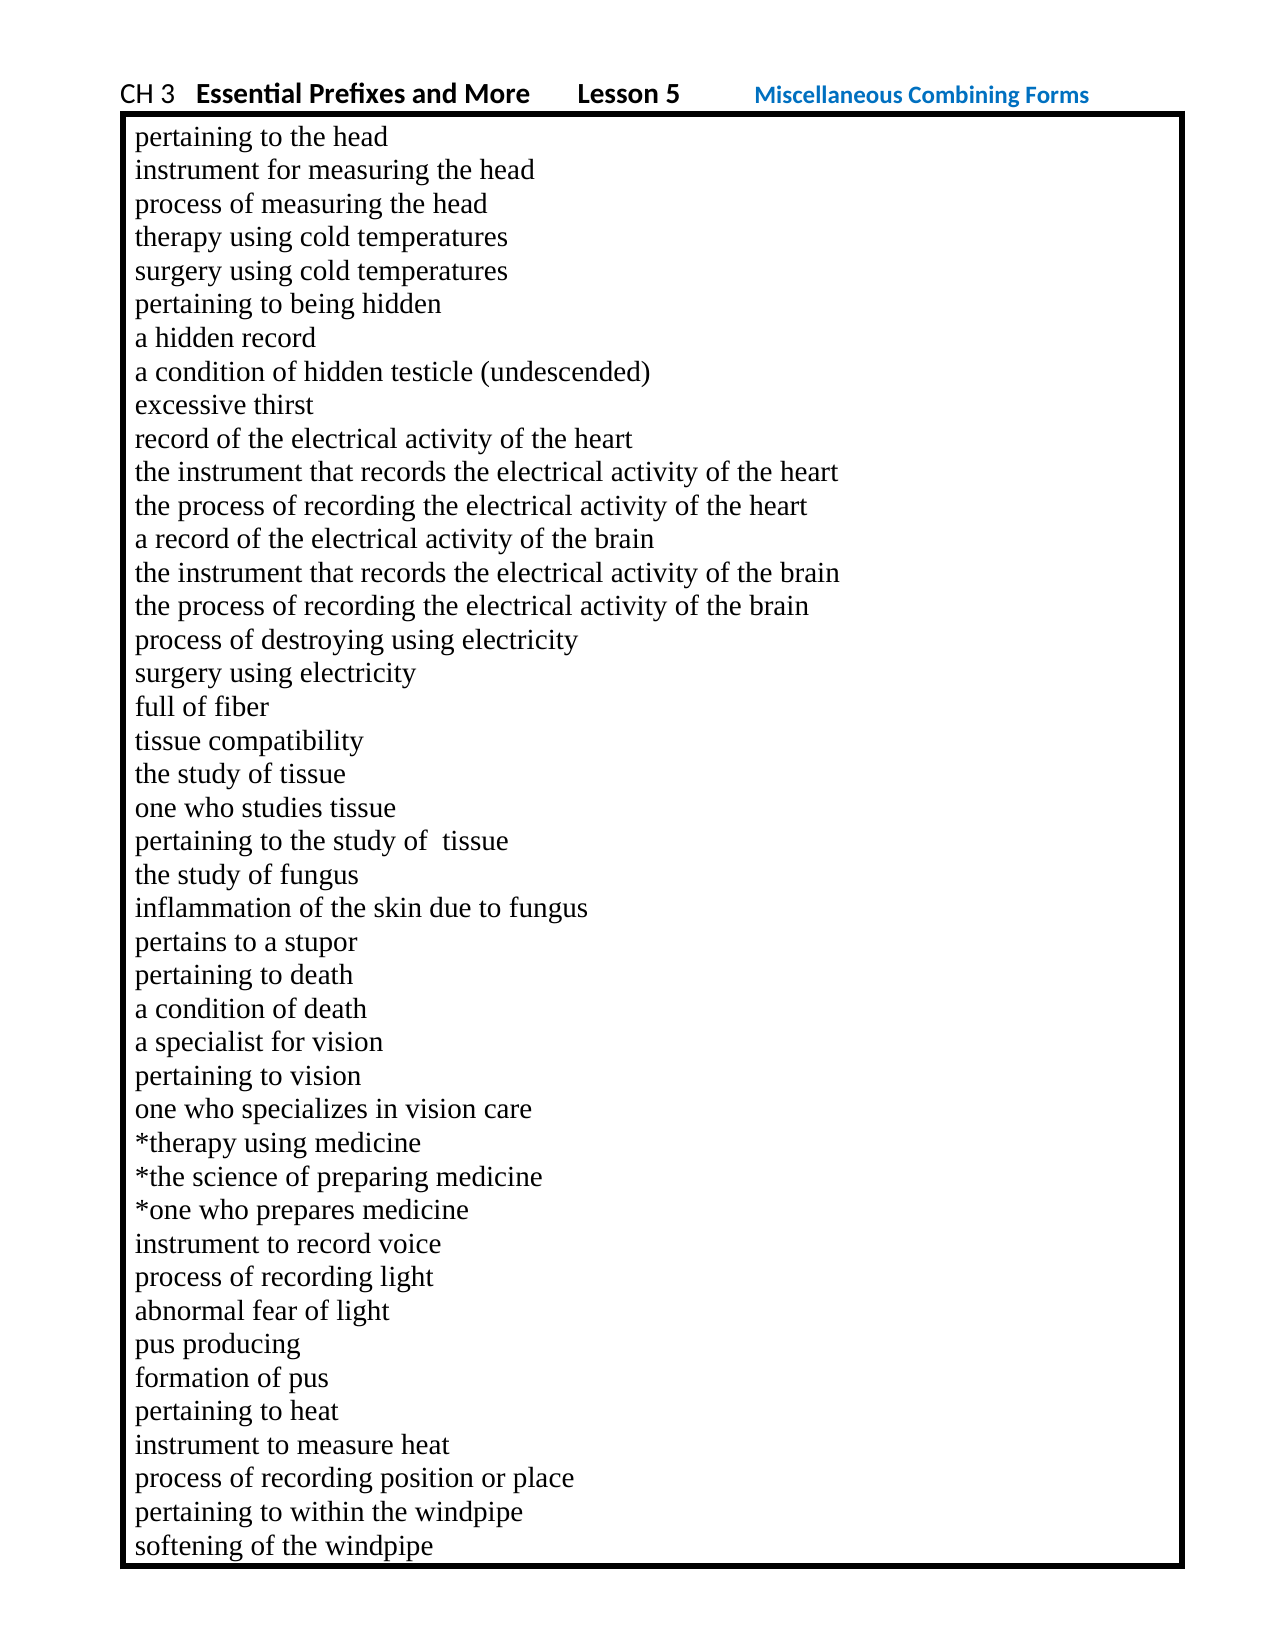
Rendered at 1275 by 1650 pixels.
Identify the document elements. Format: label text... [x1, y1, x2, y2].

text *one who prepares medicine [126, 1184, 1179, 1217]
text the study of fungus [126, 848, 1179, 882]
text full of fiber [126, 681, 1179, 714]
text a condition of death [126, 983, 1179, 1016]
text record of the electrical activity of the heart [126, 412, 1179, 446]
text pertaining to the head [126, 117, 1179, 144]
text pertaining to vision [126, 1050, 1179, 1083]
text pertaining to being hidden [126, 278, 1179, 312]
text a record of the electrical activity of the brain [126, 513, 1179, 547]
text pertains to a stupor [126, 916, 1179, 949]
text instrument for measuring the head [126, 144, 1179, 178]
text a hidden record [126, 312, 1179, 345]
text pertaining to the study of tissue [126, 815, 1179, 848]
text one who studies tissue [126, 781, 1179, 815]
text one who specializes in vision care [126, 1083, 1179, 1117]
text tissue compatibility [126, 714, 1179, 748]
text process of recording light [126, 1251, 1179, 1284]
text the instrument that records the electrical activity of the heart [126, 446, 1179, 479]
text softening of the windpipe [126, 1519, 1179, 1563]
text the study of tissue [126, 748, 1179, 781]
text process of destroying using electricity [126, 614, 1179, 647]
text pus producing [126, 1318, 1179, 1352]
text the instrument that records the electrical activity of the brain [126, 547, 1179, 580]
text *the science of preparing medicine [126, 1150, 1179, 1184]
text a condition of hidden testicle (undescended) [126, 345, 1179, 379]
text surgery using electricity [126, 647, 1179, 681]
text excessive thirst [126, 379, 1179, 412]
text abnormal fear of light [126, 1284, 1179, 1318]
text formation of pus [126, 1352, 1179, 1385]
text the process of recording the electrical activity of the brain [126, 580, 1179, 614]
text the process of recording the electrical activity of the heart [126, 479, 1179, 513]
text instrument to record voice [126, 1217, 1179, 1251]
text instrument to measure heat [126, 1419, 1179, 1452]
text *therapy using medicine [126, 1117, 1179, 1150]
text process of recording position or place [126, 1452, 1179, 1486]
text pertaining to heat [126, 1385, 1179, 1419]
text therapy using cold temperatures [126, 211, 1179, 245]
text process of measuring the head [126, 178, 1179, 211]
text a specialist for vision [126, 1016, 1179, 1050]
text pertaining to death [126, 949, 1179, 983]
text surgery using cold temperatures [126, 245, 1179, 278]
text pertaining to within the windpipe [126, 1486, 1179, 1519]
text inflammation of the skin due to fungus [126, 882, 1179, 916]
